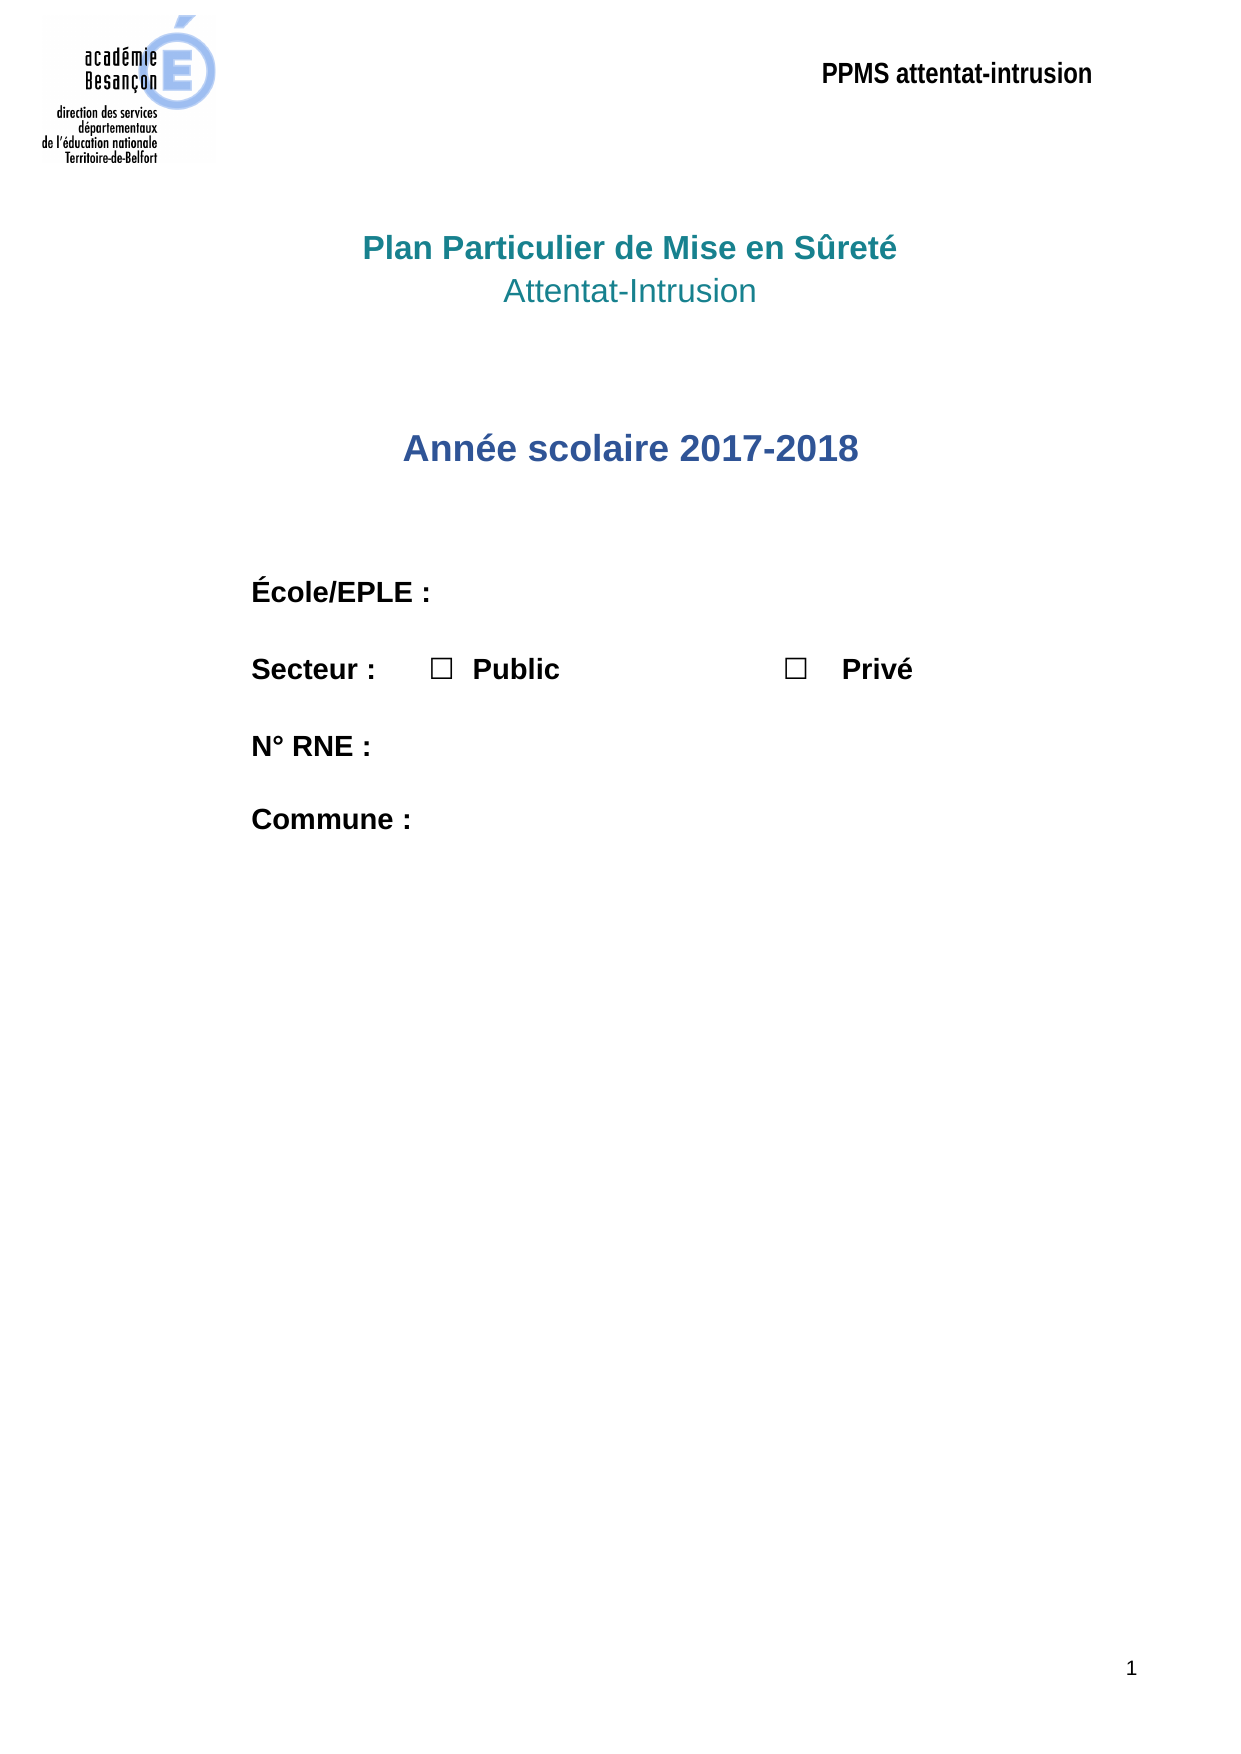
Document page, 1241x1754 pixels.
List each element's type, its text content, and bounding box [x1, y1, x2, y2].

text Secteur : ☐ Public ☐ Privé [251, 648, 1137, 688]
text École/EPLE : [251, 575, 1137, 608]
subtitle Plan Particulier de Mise en Sûreté [123, 228, 1137, 266]
text N° RNE : [251, 729, 1137, 762]
text Année scolaire 2017-2018 [124, 426, 1137, 469]
text Commune : [251, 802, 1137, 836]
subtitle Attentat-Intrusion [123, 271, 1137, 309]
picture [42, 15, 216, 163]
